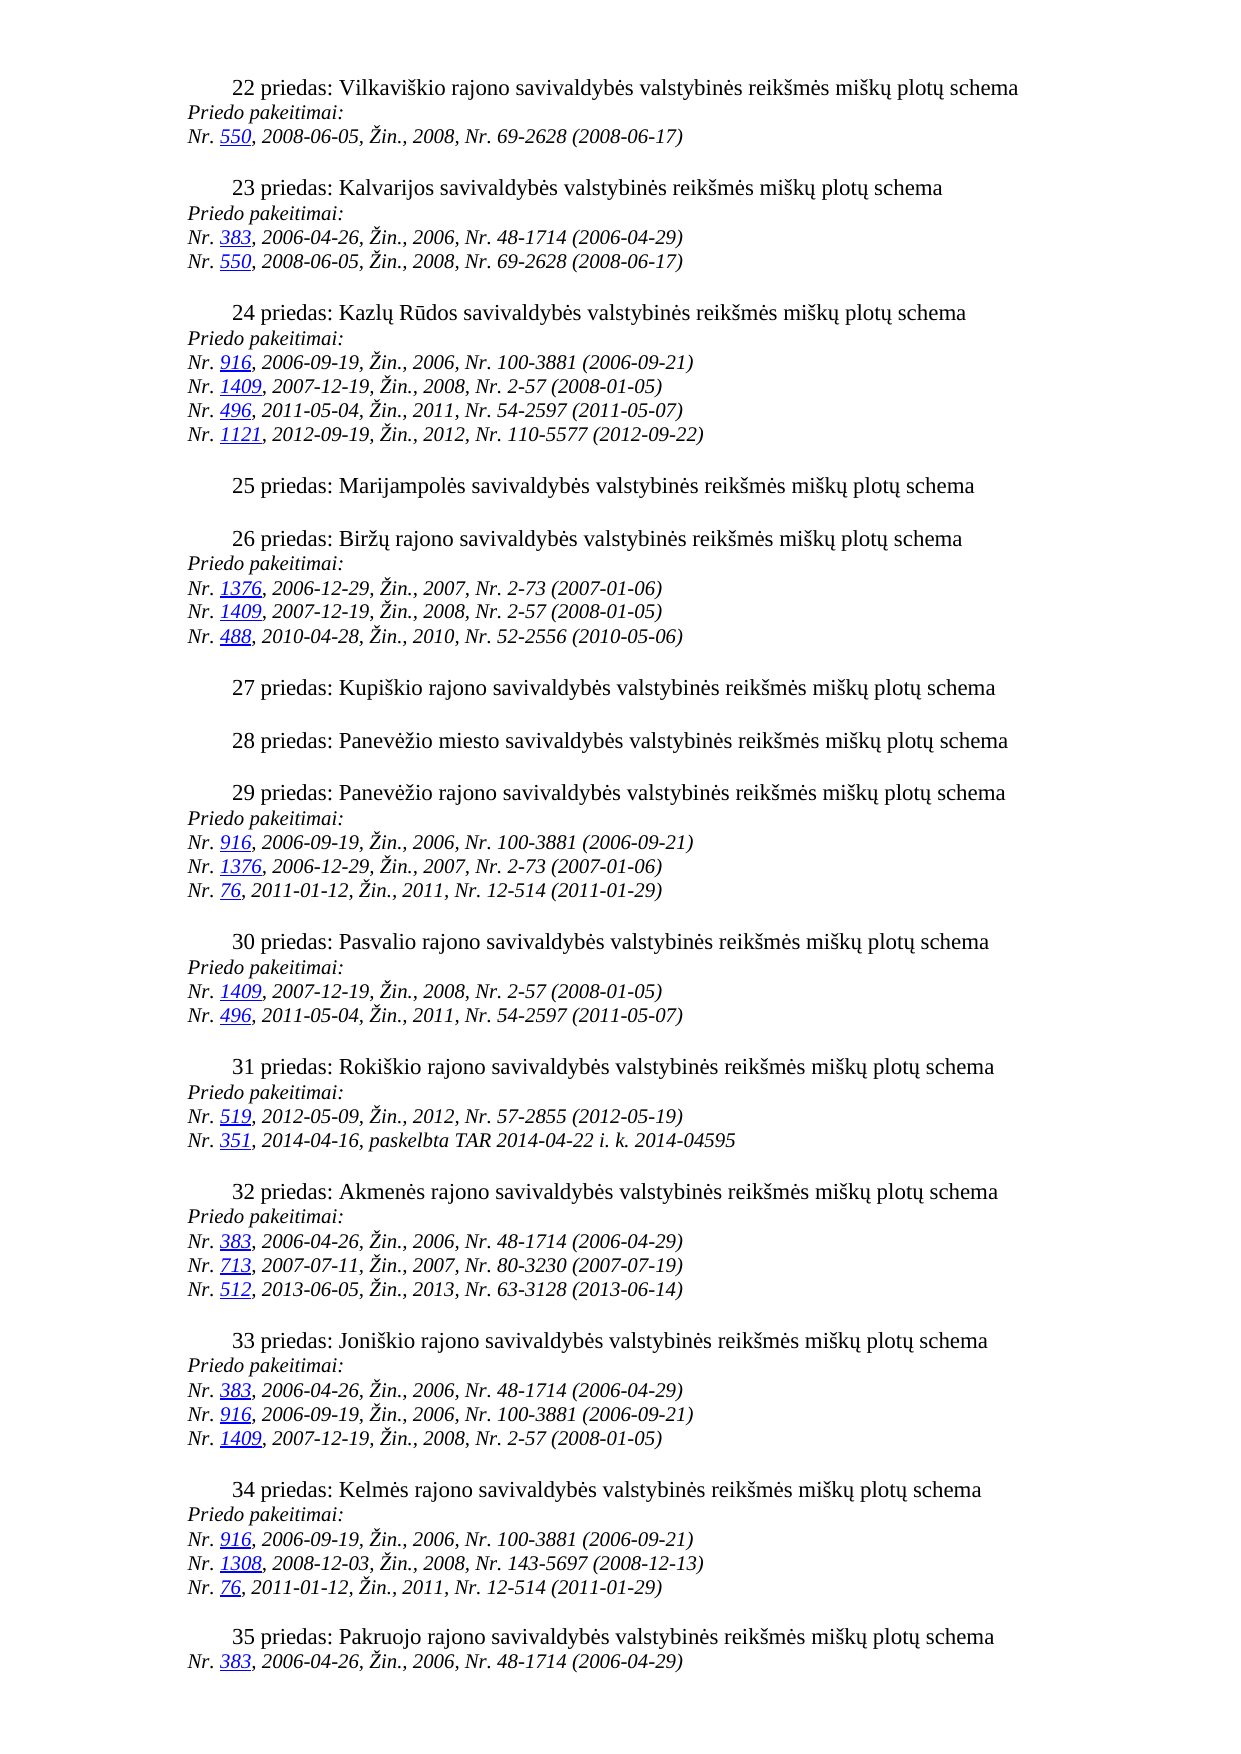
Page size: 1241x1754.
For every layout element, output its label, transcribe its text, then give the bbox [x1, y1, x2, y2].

text Nr. 1308, 2008-12-03, Žin., 2008, Nr. 143-5697 (2008-12-13) [187, 1551, 1053, 1574]
text 30 priedas: Pasvalio rajono savivaldybės valstybinės reikšmės miškų plotų schema [187, 928, 1053, 955]
text Priedo pakeitimai: [187, 326, 1053, 350]
text Nr. 496, 2011-05-04, Žin., 2011, Nr. 54-2597 (2011-05-07) [187, 1003, 1053, 1027]
text Nr. 550, 2008-06-05, Žin., 2008, Nr. 69-2628 (2008-06-17) [187, 124, 1053, 148]
text Nr. 351, 2014-04-16, paskelbta TAR 2014-04-22 i. k. 2014-04595 [187, 1128, 1053, 1152]
text 29 priedas: Panevėžio rajono savivaldybės valstybinės reikšmės miškų plotų schema [187, 779, 1053, 806]
text 33 priedas: Joniškio rajono savivaldybės valstybinės reikšmės miškų plotų schema [187, 1327, 1053, 1353]
text Nr. 1409, 2007-12-19, Žin., 2008, Nr. 2-57 (2008-01-05) [187, 599, 1053, 623]
text Priedo pakeitimai: [187, 100, 1053, 124]
text Nr. 383, 2006-04-26, Žin., 2006, Nr. 48-1714 (2006-04-29) [187, 1377, 1127, 1402]
text Priedo pakeitimai: [187, 1353, 1053, 1377]
text Nr. 383, 2006-04-26, Žin., 2006, Nr. 48-1714 (2006-04-29) [187, 225, 1127, 249]
text Nr. 1409, 2007-12-19, Žin., 2008, Nr. 2-57 (2008-01-05) [187, 1426, 1053, 1450]
text Priedo pakeitimai: [187, 1502, 1053, 1526]
text Nr. 916, 2006-09-19, Žin., 2006, Nr. 100-3881 (2006-09-21) [187, 830, 1142, 854]
text Nr. 488, 2010-04-28, Žin., 2010, Nr. 52-2556 (2010-05-06) [187, 623, 1053, 648]
text Nr. 1121, 2012-09-19, Žin., 2012, Nr. 110-5577 (2012-09-22) [187, 422, 1053, 446]
text Nr. 916, 2006-09-19, Žin., 2006, Nr. 100-3881 (2006-09-21) [187, 350, 1142, 374]
text 23 priedas: Kalvarijos savivaldybės valstybinės reikšmės miškų plotų schema [187, 174, 1053, 201]
text Priedo pakeitimai: [187, 1079, 1053, 1104]
text 35 priedas: Pakruojo rajono savivaldybės valstybinės reikšmės miškų plotų schema [187, 1623, 1053, 1649]
text Nr. 1376, 2006-12-29, Žin., 2007, Nr. 2-73 (2007-01-06) [187, 854, 1112, 878]
text 27 priedas: Kupiškio rajono savivaldybės valstybinės reikšmės miškų plotų schema [187, 674, 1053, 700]
text Nr. 1376, 2006-12-29, Žin., 2007, Nr. 2-73 (2007-01-06) [187, 575, 1112, 599]
text Nr. 496, 2011-05-04, Žin., 2011, Nr. 54-2597 (2011-05-07) [187, 398, 1053, 422]
text 32 priedas: Akmenės rajono savivaldybės valstybinės reikšmės miškų plotų schema [187, 1178, 1053, 1204]
text Priedo pakeitimai: [187, 1204, 1053, 1228]
text Nr. 76, 2011-01-12, Žin., 2011, Nr. 12-514 (2011-01-29) [187, 1574, 1053, 1599]
text Nr. 713, 2007-07-11, Žin., 2007, Nr. 80-3230 (2007-07-19) [187, 1253, 1127, 1277]
text Priedo pakeitimai: [187, 201, 1053, 225]
text Nr. 383, 2006-04-26, Žin., 2006, Nr. 48-1714 (2006-04-29) [187, 1649, 1142, 1673]
text Priedo pakeitimai: [187, 551, 1053, 575]
text 28 priedas: Panevėžio miesto savivaldybės valstybinės reikšmės miškų plotų schema [187, 727, 1053, 753]
text 26 priedas: Biržų rajono savivaldybės valstybinės reikšmės miškų plotų schema [187, 525, 1053, 551]
text Nr. 550, 2008-06-05, Žin., 2008, Nr. 69-2628 (2008-06-17) [187, 249, 1053, 273]
text Nr. 512, 2013-06-05, Žin., 2013, Nr. 63-3128 (2013-06-14) [187, 1277, 1053, 1301]
text 34 priedas: Kelmės rajono savivaldybės valstybinės reikšmės miškų plotų schema [187, 1476, 1053, 1502]
text 24 priedas: Kazlų Rūdos savivaldybės valstybinės reikšmės miškų plotų schema [187, 299, 1053, 326]
text Nr. 76, 2011-01-12, Žin., 2011, Nr. 12-514 (2011-01-29) [187, 878, 1053, 902]
text Nr. 1409, 2007-12-19, Žin., 2008, Nr. 2-57 (2008-01-05) [187, 374, 1053, 398]
text Nr. 519, 2012-05-09, Žin., 2012, Nr. 57-2855 (2012-05-19) [187, 1104, 1053, 1128]
text Nr. 916, 2006-09-19, Žin., 2006, Nr. 100-3881 (2006-09-21) [187, 1526, 1142, 1551]
text Priedo pakeitimai: [187, 806, 1053, 830]
text Priedo pakeitimai: [187, 955, 1053, 979]
text Nr. 383, 2006-04-26, Žin., 2006, Nr. 48-1714 (2006-04-29) [187, 1228, 1127, 1253]
text Nr. 1409, 2007-12-19, Žin., 2008, Nr. 2-57 (2008-01-05) [187, 979, 1053, 1003]
text 25 priedas: Marijampolės savivaldybės valstybinės reikšmės miškų plotų schema [187, 472, 1053, 499]
text 31 priedas: Rokiškio rajono savivaldybės valstybinės reikšmės miškų plotų schema [187, 1053, 1053, 1079]
text 22 priedas: Vilkaviškio rajono savivaldybės valstybinės reikšmės miškų plotų schema [187, 73, 1053, 100]
text Nr. 916, 2006-09-19, Žin., 2006, Nr. 100-3881 (2006-09-21) [187, 1402, 1142, 1426]
